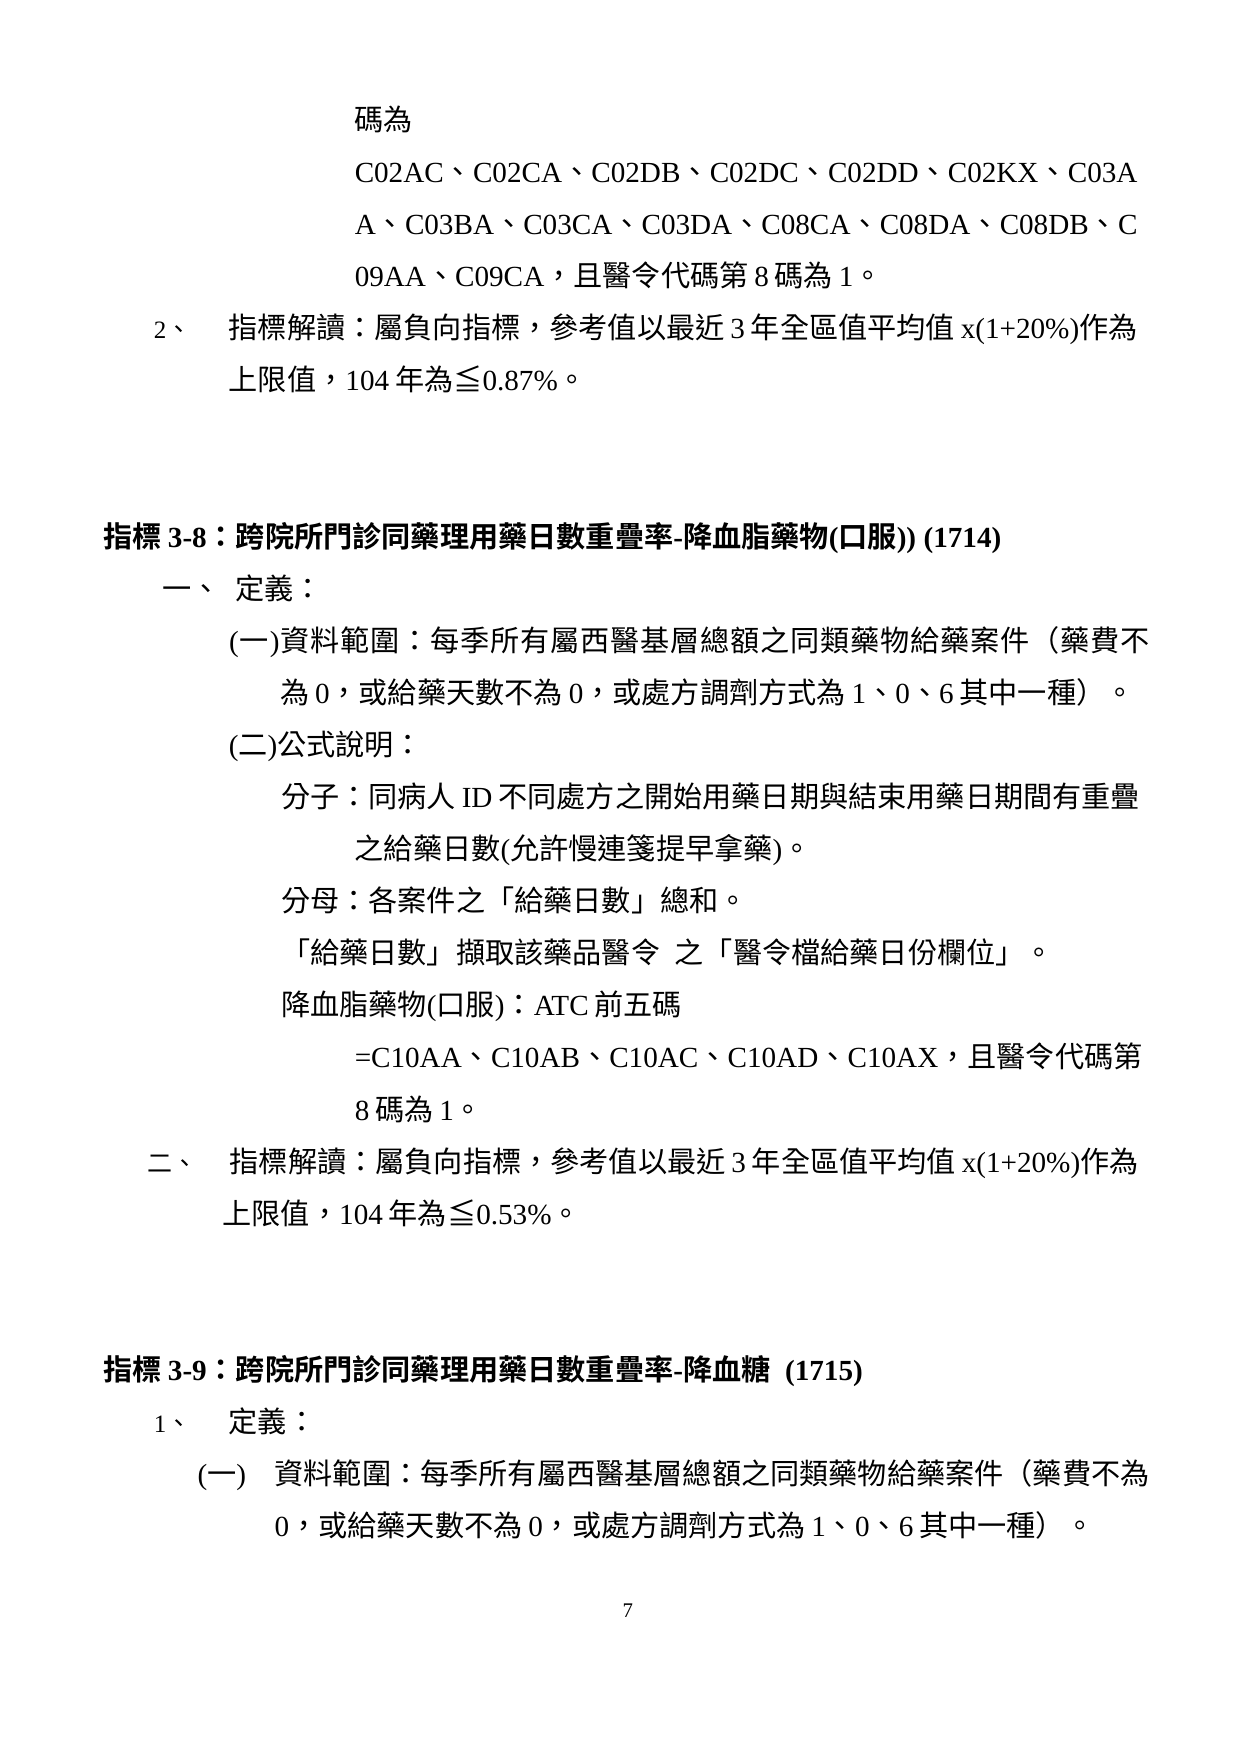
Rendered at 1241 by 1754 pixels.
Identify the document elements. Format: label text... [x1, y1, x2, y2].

list 定義： [153, 1391, 1152, 1443]
text 分子：同病人ID不同處方之開始用藥日期與結束用藥日期間有重疊之給藥日數(允許慢連箋提早拿藥)。 [281, 766, 1152, 870]
list 資料範圍：每季所有屬西醫基層總額之同類藥物給藥案件（藥費不為0，或給藥天數不為0，或處方調劑方式為1、0、6其中一種）。 [197, 1443, 1152, 1547]
text (一)資料範圍：每季所有屬西醫基層總額之同類藥物給藥案件（藥費不為0，或給藥天數不為0，或處方調劑方式為1、0、6其中一種）。 [229, 609, 1152, 714]
text 「給藥日數」擷取該藥品醫令 之「醫令檔給藥日份欄位」。 [281, 922, 1152, 974]
text 碼為C02AC、C02CA、C02DB、C02DC、C02DD、C02KX、C03AA、C03BA、C03CA、C03DA、C08CA、C08DA、C08DB、C09AA、C09CA，且醫令代碼第8碼為1。 [281, 89, 1152, 297]
text 一、 定義： [103, 557, 1152, 609]
text 指標3-9：跨院所門診同藥理用藥日數重疊率-降血糖 (1715) [103, 1339, 1152, 1391]
list 指標解讀：屬負向指標，參考值以最近3年全區值平均值x(1+20%)作為上限值，104年為≦0.53%。 [147, 1130, 1152, 1234]
text 指標3-8：跨院所門診同藥理用藥日數重疊率-降血脂藥物(口服)) (1714) [103, 505, 1152, 557]
text (二)公式說明： [228, 714, 1152, 766]
text 降血脂藥物(口服)：ATC前五碼=C10AA、C10AB、C10AC、C10AD、C10AX，且醫令代碼第8碼為1。 [281, 974, 1152, 1130]
list 指標解讀：屬負向指標，參考值以最近3年全區值平均值x(1+20%)作為上限值，104年為≦0.87%。 [153, 297, 1152, 401]
text 分母：各案件之「給藥日數」總和。 [281, 870, 1152, 922]
